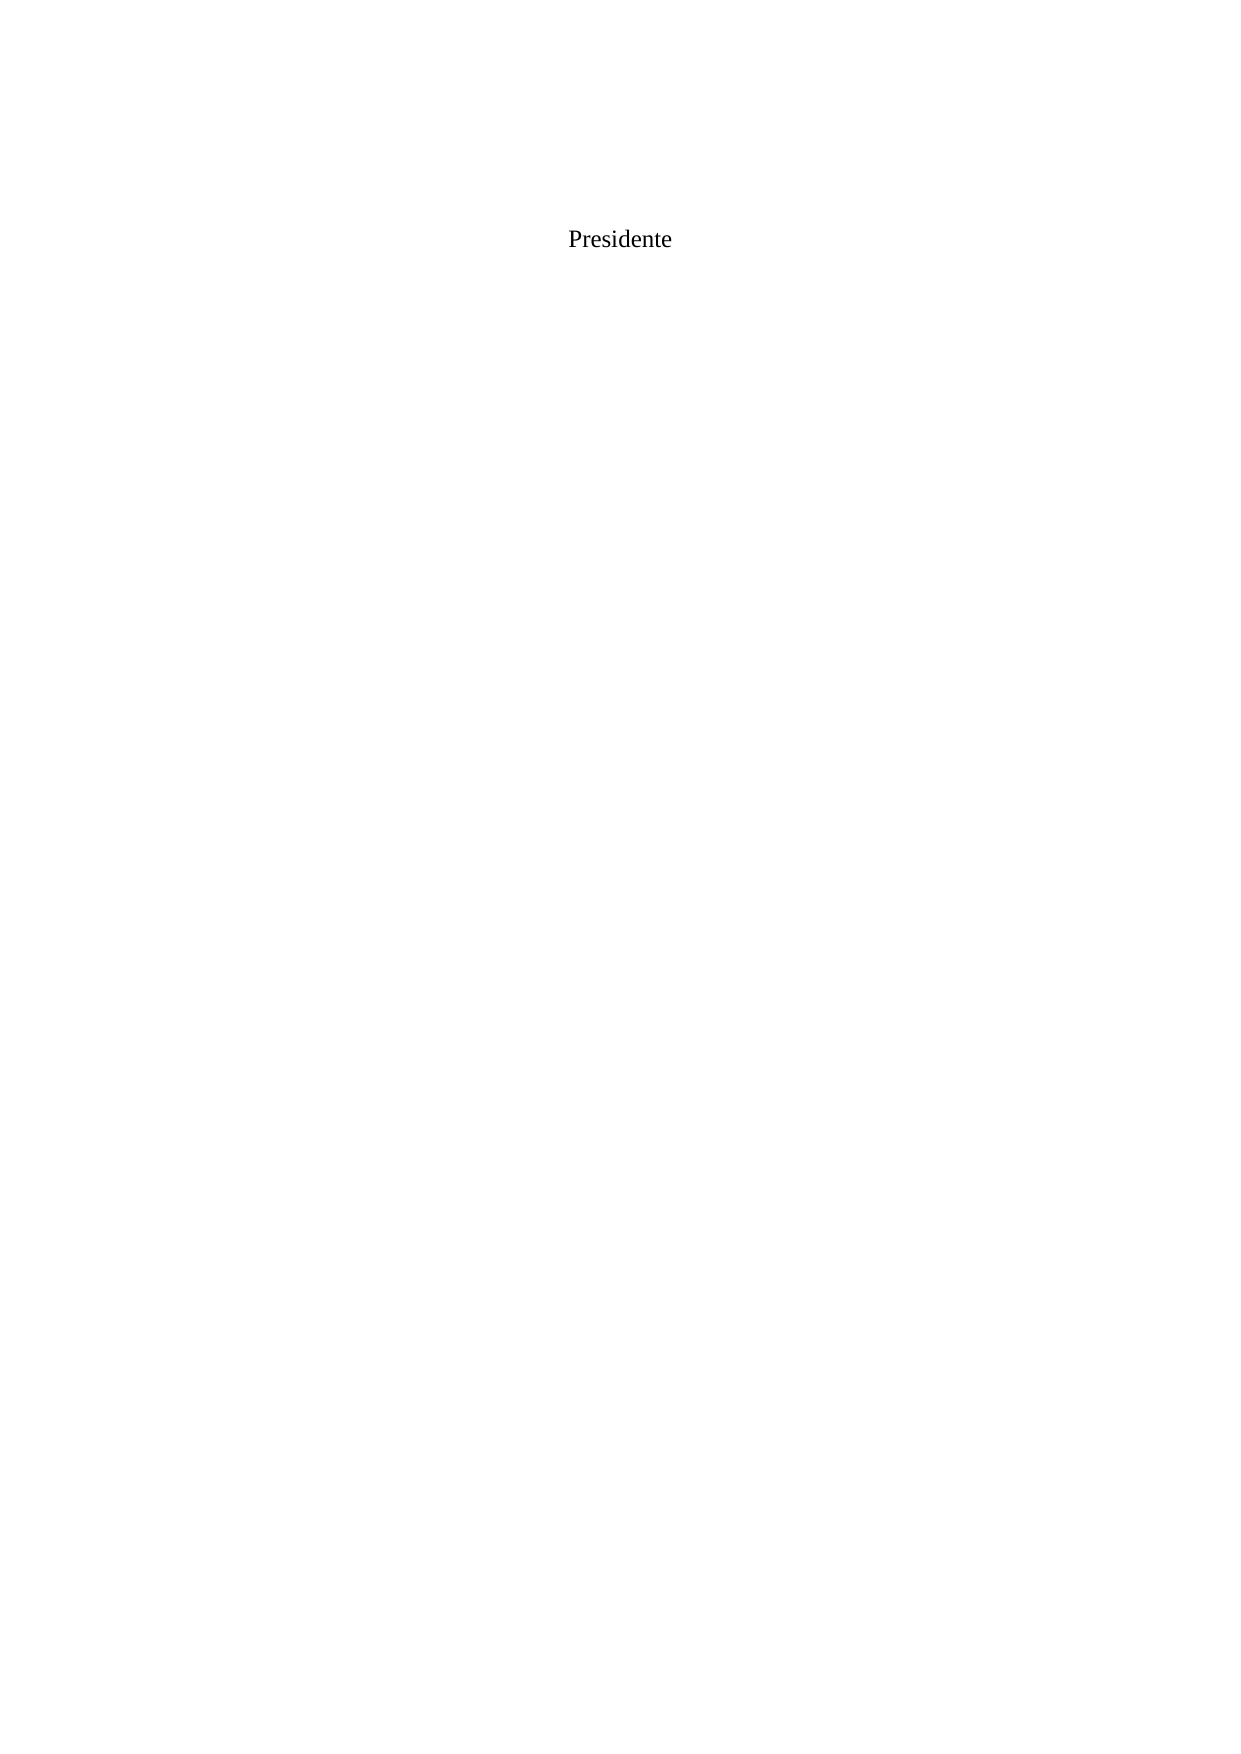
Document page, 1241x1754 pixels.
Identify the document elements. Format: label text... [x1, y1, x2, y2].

text Presidente [148, 224, 1093, 253]
